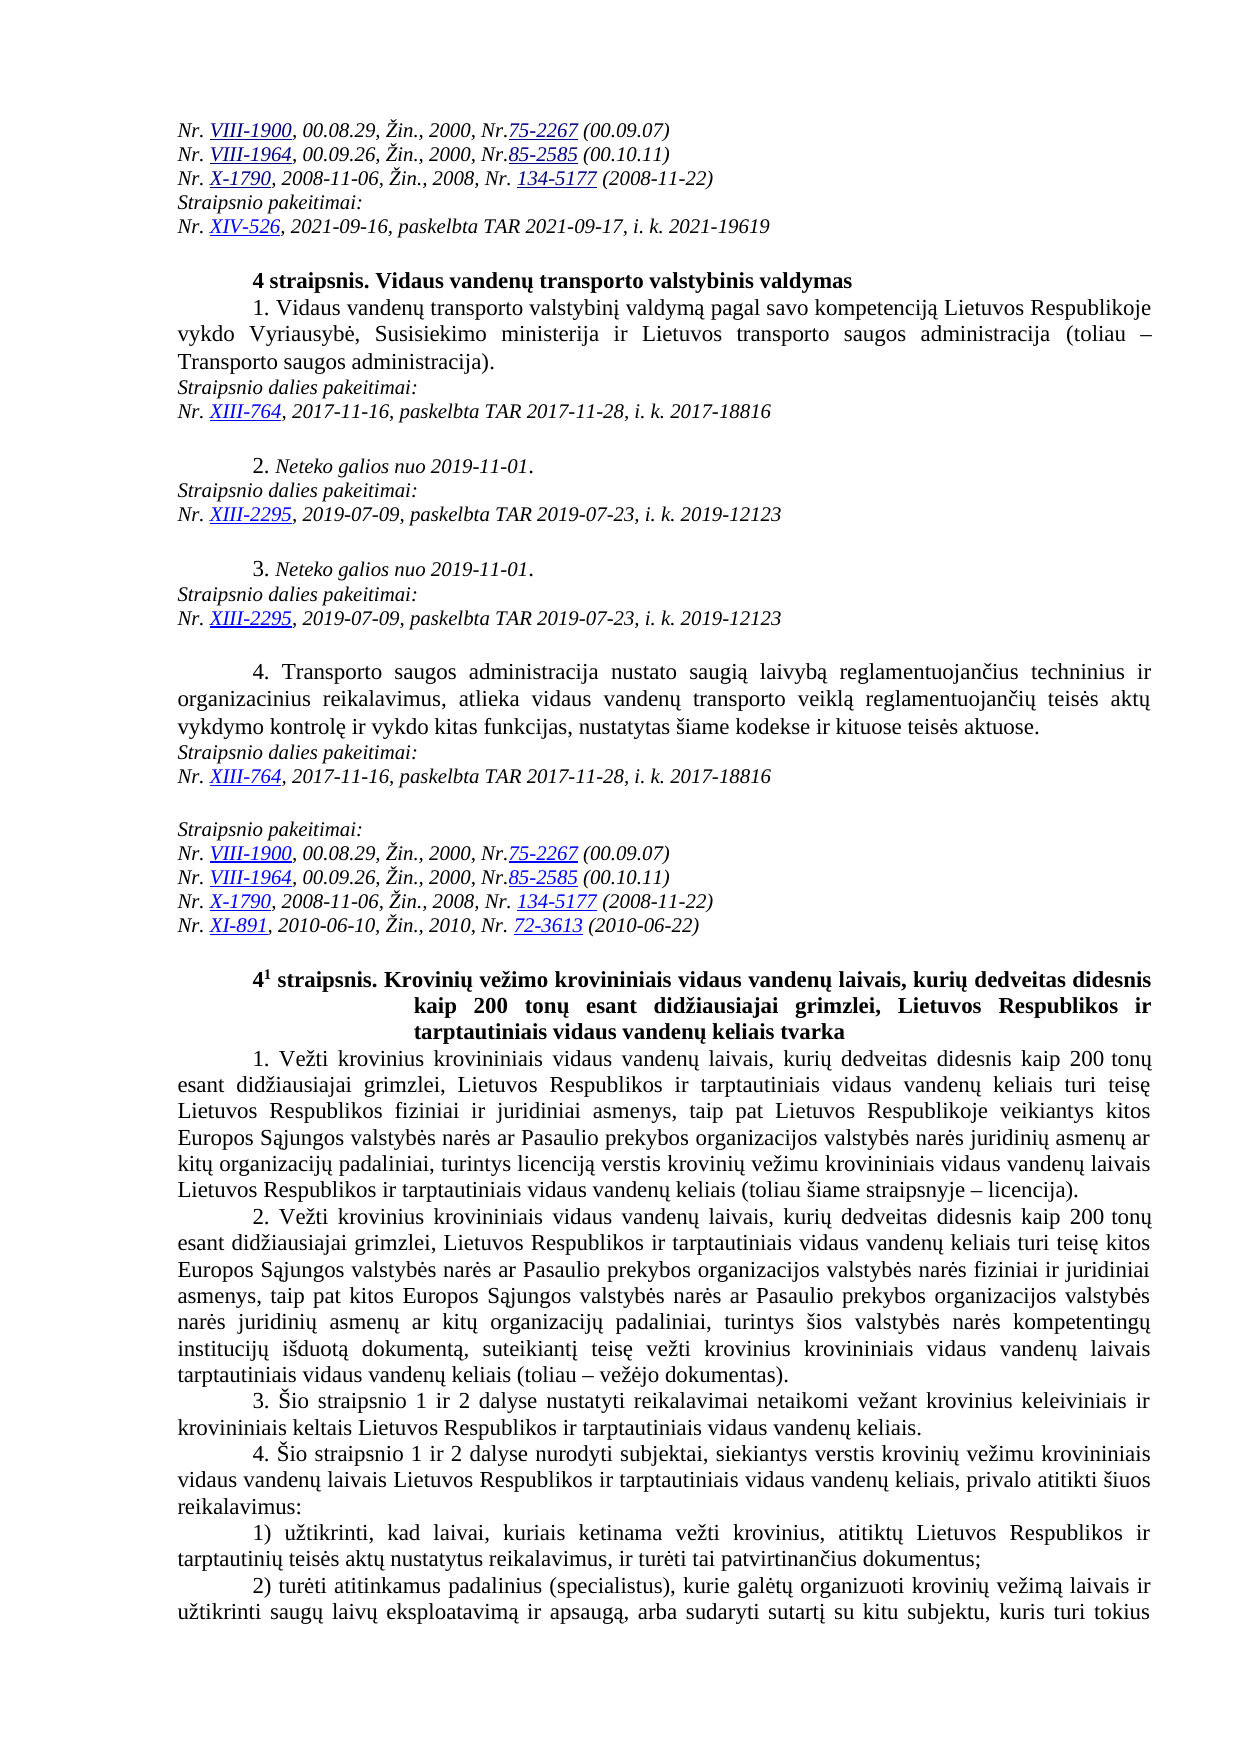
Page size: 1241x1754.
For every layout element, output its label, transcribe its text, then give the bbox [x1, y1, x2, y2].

text Nr. X-1790, 2008-11-06, Žin., 2008, Nr. 134-5177 (2008-11-22) [177, 166, 1152, 190]
text Straipsnio dalies pakeitimai: [177, 375, 1152, 399]
text Nr. XIII-2295, 2019-07-09, paskelbta TAR 2019-07-23, i. k. 2019-12123 [177, 502, 1152, 526]
text Nr. X-1790, 2008-11-06, Žin., 2008, Nr. 134-5177 (2008-11-22) [177, 889, 1158, 913]
text Straipsnio dalies pakeitimai: [177, 740, 1152, 764]
text Straipsnio dalies pakeitimai: [177, 581, 1152, 606]
text Straipsnio pakeitimai: [177, 190, 1152, 214]
text 1. Vežti krovinius krovininiais vidaus vandenų laivais, kurių dedveitas didesnis kaip 200 tonų esant didžiausiajai grimzlei, Lietuvos Respublikos ir tarptautiniais vidaus vandenų keliais turi teisę Lietuvos Respublikos fiziniai ir juridiniai asmenys, taip pat Lietuvos Respublikoje veikiantys kitos Europos Sąjungos valstybės narės ar Pasaulio prekybos organizacijos valstybės narės juridinių asmenų ar kitų organizacijų padaliniai, turintys licenciją verstis krovinių vežimu krovininiais vidaus vandenų laivais Lietuvos Respublikos ir tarptautiniais vidaus vandenų keliais (toliau šiame straipsnyje – licencija). [177, 1045, 1152, 1203]
text Nr. VIII-1964, 00.09.26, Žin., 2000, Nr.85-2585 (00.10.11) [177, 142, 1152, 166]
text Nr. VIII-1900, 00.08.29, Žin., 2000, Nr.75-2267 (00.09.07) [177, 118, 1152, 142]
text Nr. VIII-1900, 00.08.29, Žin., 2000, Nr.75-2267 (00.09.07) [177, 841, 1158, 865]
text 2. Vežti krovinius krovininiais vidaus vandenų laivais, kurių dedveitas didesnis kaip 200 tonų esant didžiausiajai grimzlei, Lietuvos Respublikos ir tarptautiniais vidaus vandenų keliais turi teisę kitos Europos Sąjungos valstybės narės ar Pasaulio prekybos organizacijos valstybės narės fiziniai ir juridiniai asmenys, taip pat kitos Europos Sąjungos valstybės narės ar Pasaulio prekybos organizacijos valstybės narės juridinių asmenų ar kitų organizacijų padaliniai, turintys šios valstybės narės kompetentingų institucijų išduotą dokumentą, suteikiantį teisę vežti krovinius krovininiais vidaus vandenų laivais tarptautiniais vidaus vandenų keliais (toliau – vežėjo dokumentas). [177, 1203, 1152, 1387]
text Nr. XIII-764, 2017-11-16, paskelbta TAR 2017-11-28, i. k. 2017-18816 [177, 399, 1152, 423]
text 2) turėti atitinkamus padalinius (specialistus), kurie galėtų organizuoti krovinių vežimą laivais ir užtikrinti saugų laivų eksploatavimą ir apsaugą, arba sudaryti sutartį su kitu subjektu, kuris turi tokius [177, 1572, 1152, 1624]
text 41 straipsnis. Krovinių vežimo krovininiais vidaus vandenų laivais, kurių dedveitas didesnis kaip 200 tonų esant didžiausiajai grimzlei, Lietuvos Respublikos ir tarptautiniais vidaus vandenų keliais tvarka [252, 966, 1152, 1045]
text Nr. VIII-1964, 00.09.26, Žin., 2000, Nr.85-2585 (00.10.11) [177, 865, 1158, 889]
text Nr. XI-891, 2010-06-10, Žin., 2010, Nr. 72-3613 (2010-06-22) [177, 913, 1152, 937]
text Nr. XIII-764, 2017-11-16, paskelbta TAR 2017-11-28, i. k. 2017-18816 [177, 764, 1152, 788]
text 3. Šio straipsnio 1 ir 2 dalyse nustatyti reikalavimai netaikomi vežant krovinius keleiviniais ir krovininiais keltais Lietuvos Respublikos ir tarptautiniais vidaus vandenų keliais. [177, 1387, 1152, 1440]
text 3. Neteko galios nuo 2019-11-01. [177, 555, 1158, 581]
text Straipsnio pakeitimai: [177, 817, 1158, 841]
text Straipsnio dalies pakeitimai: [177, 478, 1152, 502]
text 1. Vidaus vandenų transporto valstybinį valdymą pagal savo kompetenciją Lietuvos Respublikoje vykdo Vyriausybė, Susisiekimo ministerija ir Lietuvos transporto saugos administracija (toliau – Transporto saugos administracija). [177, 293, 1152, 375]
text Nr. XIV-526, 2021-09-16, paskelbta TAR 2021-09-17, i. k. 2021-19619 [177, 214, 1152, 238]
text 4 straipsnis. Vidaus vandenų transporto valstybinis valdymas [177, 267, 1158, 293]
text 1) užtikrinti, kad laivai, kuriais ketinama vežti krovinius, atitiktų Lietuvos Respublikos ir tarptautinių teisės aktų nustatytus reikalavimus, ir turėti tai patvirtinančius dokumentus; [177, 1519, 1152, 1572]
text 4. Transporto saugos administracija nustato saugią laivybą reglamentuojančius techninius ir organizacinius reikalavimus, atlieka vidaus vandenų transporto veiklą reglamentuojančių teisės aktų vykdymo kontrolę ir vykdo kitas funkcijas, nustatytas šiame kodekse ir kituose teisės aktuose. [177, 658, 1152, 740]
text Nr. XIII-2295, 2019-07-09, paskelbta TAR 2019-07-23, i. k. 2019-12123 [177, 606, 1152, 629]
text 2. Neteko galios nuo 2019-11-01. [177, 452, 1158, 478]
text 4. Šio straipsnio 1 ir 2 dalyse nurodyti subjektai, siekiantys verstis krovinių vežimu krovininiais vidaus vandenų laivais Lietuvos Respublikos ir tarptautiniais vidaus vandenų keliais, privalo atitikti šiuos reikalavimus: [177, 1440, 1152, 1519]
